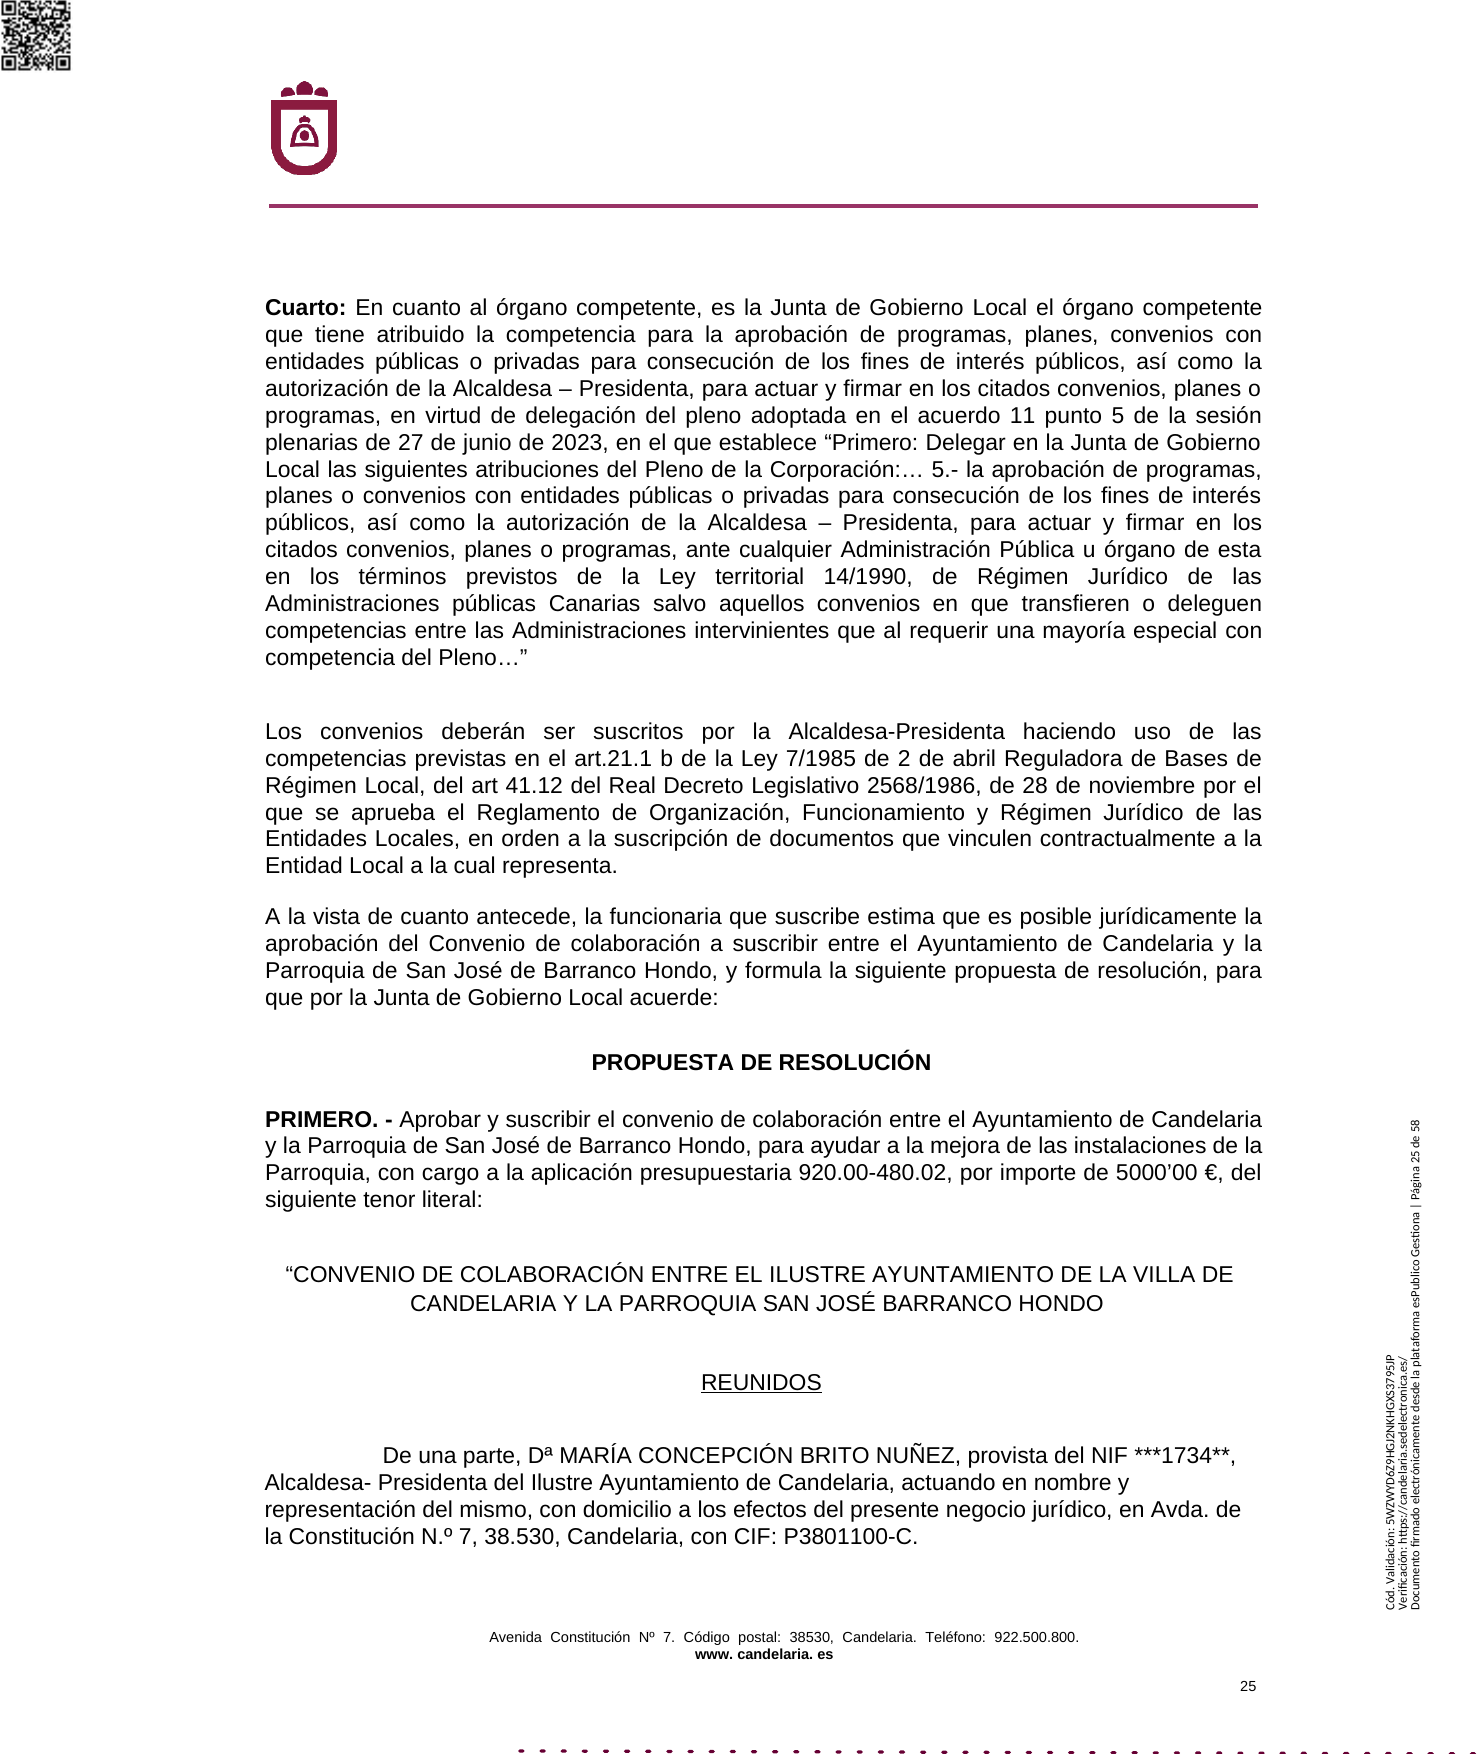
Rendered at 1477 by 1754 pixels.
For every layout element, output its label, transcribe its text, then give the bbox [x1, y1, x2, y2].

subtitle PROPUESTA DE RESOLUCIÓN [316, 1048, 1212, 1075]
text Cuarto: En cuanto al órgano competente, es la Junta de Gobierno Local el órgano competente que tiene atribuido la competencia para la aprobación de programas, planes, convenios con entidades públicas o privadas para consecución de los fines de interés públicos, así como la autorización de la Alcaldesa – Presidenta, para actuar y firmar en los citados convenios, planes o programas, en virtud de delegación del pleno adoptada en el acuerdo 11 punto 5 de la sesión plenarias de 27 de junio de 2023, en el que establece “Primero: Delegar en la Junta de Gobierno Local las siguientes atribuciones del Pleno de la Corporación:… 5.- la aprobación de programas, planes o convenios con entidades públicas o privadas para consecución de los fines de interés públicos, así como la autorización de la Alcaldesa – Presidenta, para actuar y firmar en los citados convenios, planes o programas, ante cualquier Administración Pública u órgano de esta en los términos previstos de la Ley territorial 14/1990, de Régimen Jurídico de las Administraciones públicas Canarias salvo aquellos convenios en que transfieren o deleguen competencias entre las Administraciones intervinientes que al requerir una mayoría especial con competencia del Pleno…” [265, 294, 1263, 670]
text A la vista de cuanto antecede, la funcionaria que suscribe estima que es posible jurídicamente la aprobación del Convenio de colaboración a suscribir entre el Ayuntamiento de Candelaria y la Parroquia de San José de Barranco Hondo, y formula la siguiente propuesta de resolución, para que por la Junta de Gobierno Local acuerde: [265, 903, 1263, 1010]
text De una parte, Dª MARÍA CONCEPCIÓN BRITO NUÑEZ, provista del NIF ***1734**, Alcaldesa- Presidenta del Ilustre Ayuntamiento de Candelaria, actuando en nombre y representación del mismo, con domicilio a los efectos del presente negocio jurídico, en Avda. de la Constitución N.º 7, 38.530, Candelaria, con CIF: P3801100-C. [264, 1442, 1264, 1549]
text Los convenios deberán ser suscritos por la Alcaldesa-Presidenta haciendo uso de las competencias previstas en el art.21.1 b de la Ley 7/1985 de 2 de abril Reguladora de Bases de Régimen Local, del art 41.12 del Real Decreto Legislativo 2568/1986, de 28 de noviembre por el que se aprueba el Reglamento de Organización, Funcionamiento y Régimen Jurídico de las Entidades Locales, en orden a la suscripción de documentos que vinculen contractualmente a la Entidad Local a la cual representa. [265, 718, 1263, 878]
text “CONVENIO DE COLABORACIÓN ENTRE EL ILUSTRE AYUNTAMIENTO DE LA VILLA DE CANDELARIA Y LA PARROQUIA SAN JOSÉ BARRANCO HONDO [273, 1261, 1246, 1317]
subtitle REUNIDOS [261, 1369, 1268, 1395]
text PRIMERO. - Aprobar y suscribir el convenio de colaboración entre el Ayuntamiento de Candelaria y la Parroquia de San José de Barranco Hondo, para ayudar a la mejora de las instalaciones de la Parroquia, con cargo a la aplicación presupuestaria 920.00-480.02, por importe de 5000’00 €, del siguiente tenor literal: [265, 1106, 1263, 1212]
